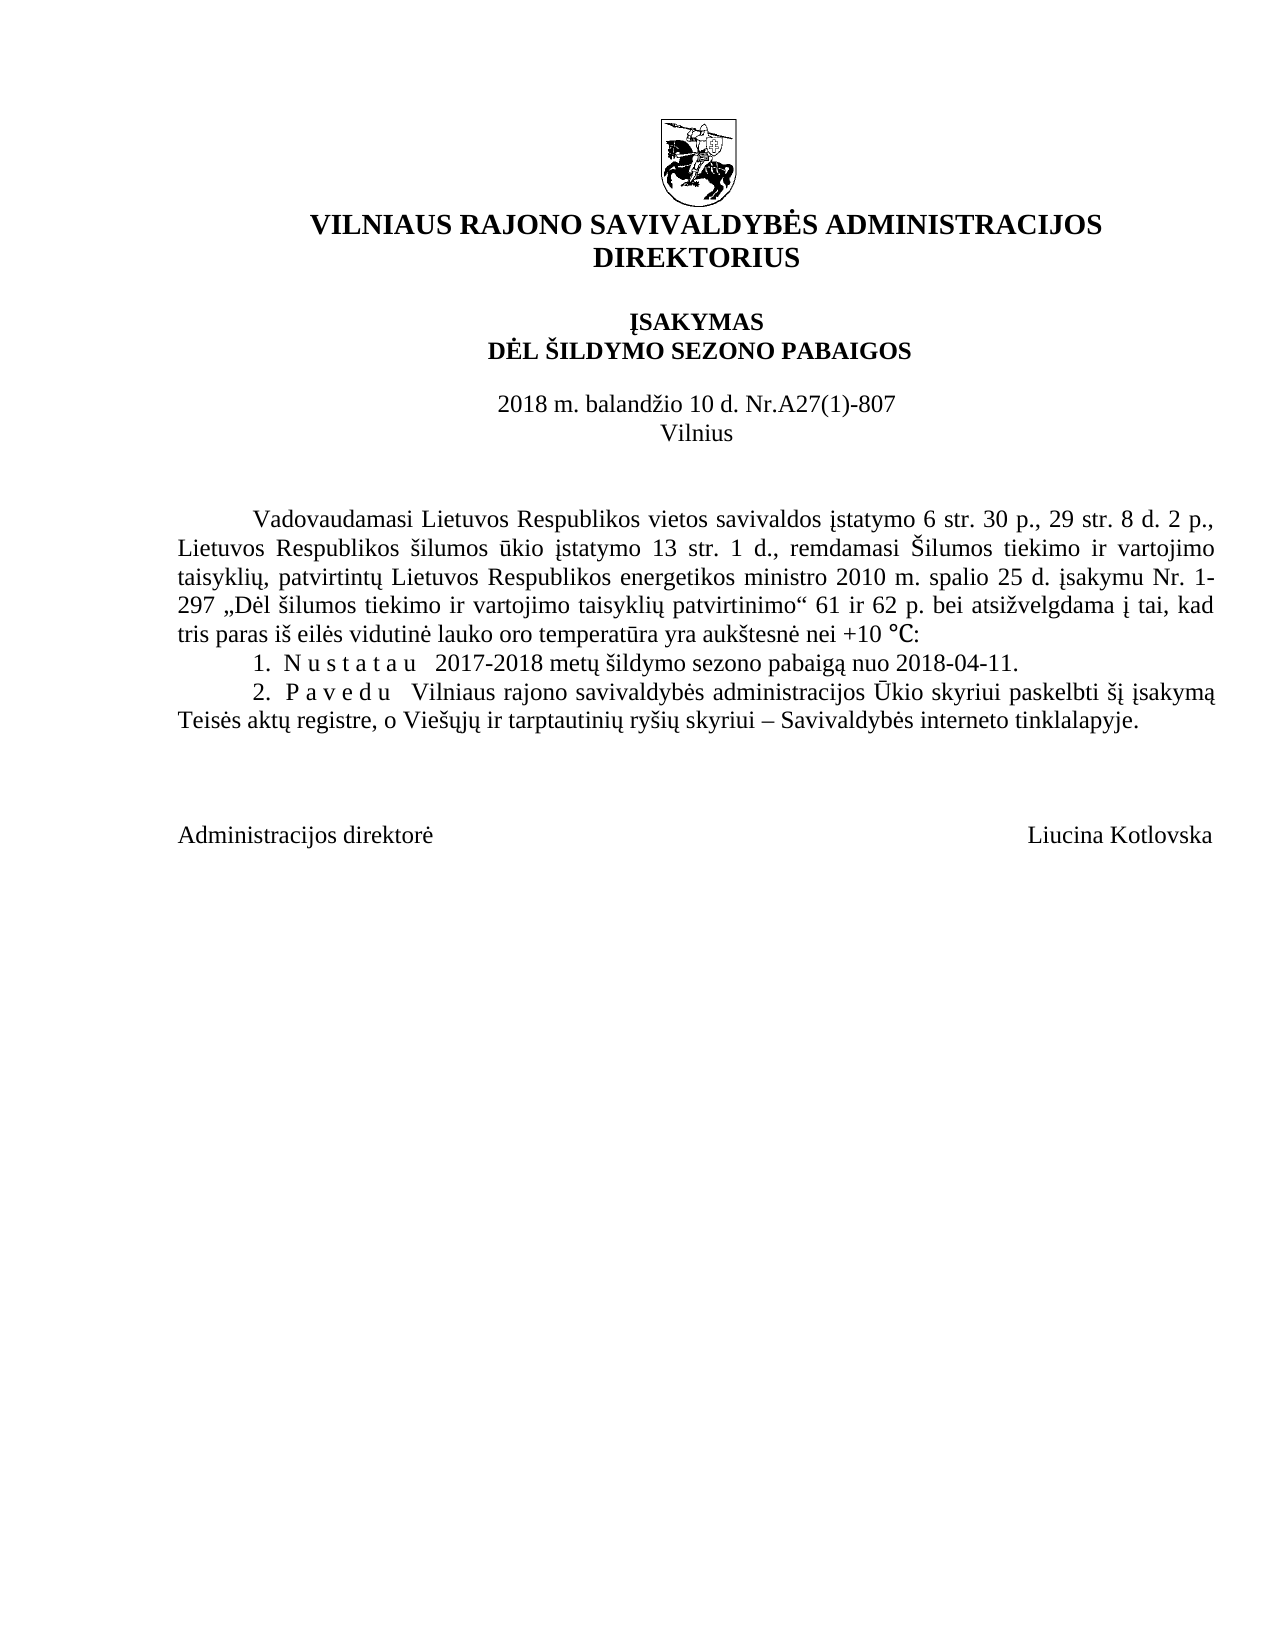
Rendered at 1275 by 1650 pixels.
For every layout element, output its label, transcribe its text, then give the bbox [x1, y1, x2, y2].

text Administracijos direktorė Liucina Kotlovska [177, 820, 1216, 849]
text 1. Nustatau 2017-2018 metų šildymo sezono pabaigą nuo 2018-04-11. [177, 648, 1216, 677]
text 2. Pavedu Vilniaus rajono savivaldybės administracijos Ūkio skyriui paskelbti šį įsakymą Teisės aktų registre, o Viešųjų ir tarptautinių ryšių skyriui – Savivaldybės interneto tinklalapyje. [177, 677, 1216, 734]
text ĮSAKYMAS [177, 307, 1216, 336]
text Dėl ŠILDYMO SEZONO PABAIGOS [177, 336, 1216, 365]
text DIREKTORIUS [177, 240, 1216, 274]
text Vadovaudamasi Lietuvos Respublikos vietos savivaldos įstatymo 6 str. 30 p., 29 str. 8 d. 2 p., Lietuvos Respublikos šilumos ūkio įstatymo 13 str. 1 d., remdamasi Šilumos tiekimo ir vartojimo taisyklių, patvirtintų Lietuvos Respublikos energetikos ministro 2010 m. spalio 25 d. įsakymu Nr. 1-297 „Dėl šilumos tiekimo ir vartojimo taisyklių patvirtinimo“ 61 ir 62 p. bei atsižvelgdama į tai, kad tris paras iš eilės vidutinė lauko oro temperatūra yra aukštesnė nei +10 ℃: [177, 504, 1216, 648]
text VILNIAUS RAJONO SAVIVALDYBĖS ADMINISTRACIJOS [192, 207, 1221, 240]
text 2018 m. balandžio 10 d. Nr.A27(1)-807 [177, 389, 1216, 418]
text Vilnius [177, 418, 1216, 447]
